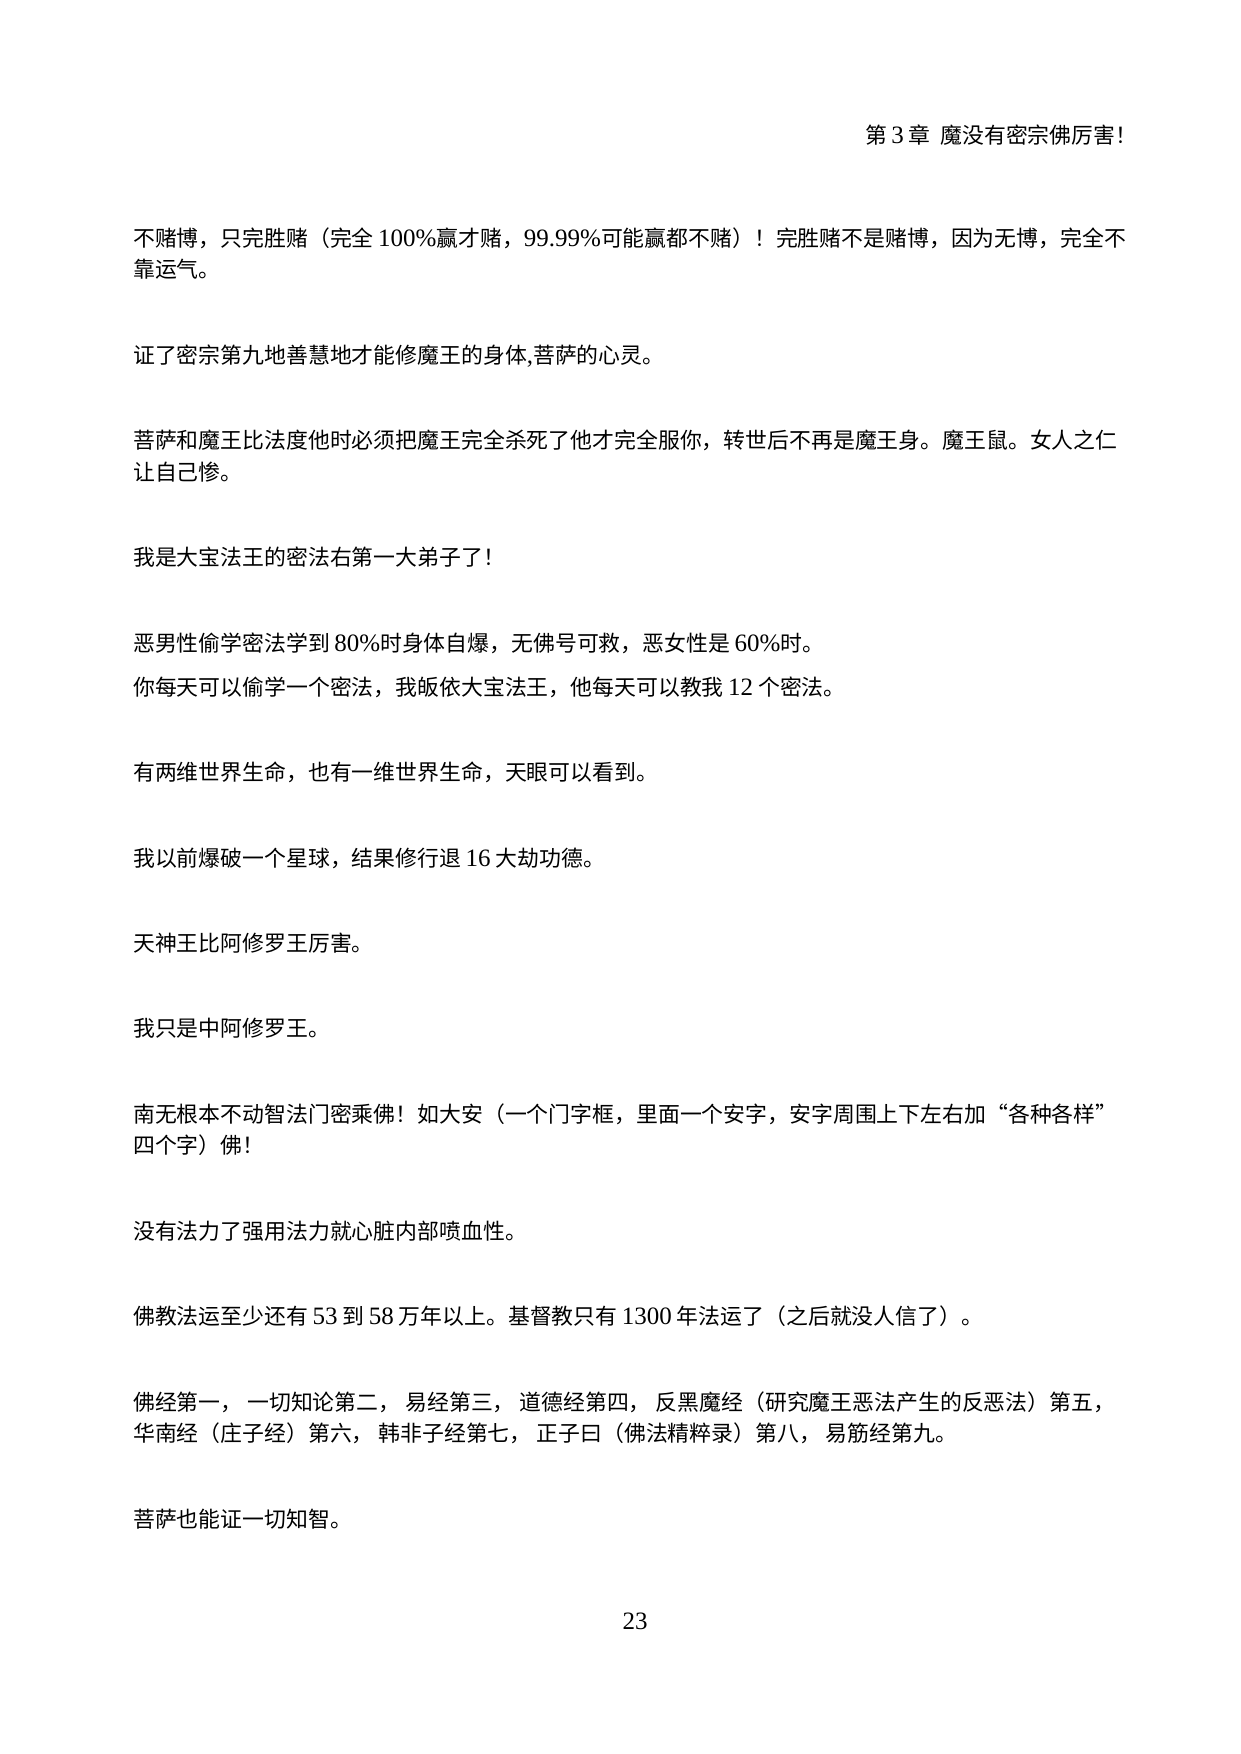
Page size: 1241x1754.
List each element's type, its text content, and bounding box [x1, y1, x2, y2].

text 南无根本不动智法门密乘佛！如大安（一个门字框，里面一个安字，安字周围上下左右加“各种各样”四个字）佛！ [133, 1097, 1137, 1160]
text 佛经第一， 一切知论第二， 易经第三， 道德经第四， 反黑魔经（研究魔王恶法产生的反恶法）第五， 华南经（庄子经）第六， 韩非子经第七， 正子曰（佛法精粹录）第八， 易筋经第九。 [133, 1385, 1137, 1448]
text 菩萨和魔王比法度他时必须把魔王完全杀死了他才完全服你，转世后不再是魔王身。魔王鼠。女人之仁让自己惨。 [133, 423, 1137, 486]
text 佛教法运至少还有53到58万年以上。基督教只有1300年法运了（之后就没人信了）。 [133, 1299, 1137, 1331]
text 不赌博，只完胜赌（完全100%赢才赌，99.99%可能赢都不赌）！完胜赌不是赌博，因为无博，完全不靠运气。 [133, 221, 1137, 284]
text 天神王比阿修罗王厉害。 [133, 926, 1137, 958]
text 证了密宗第九地善慧地才能修魔王的身体,菩萨的心灵。 [133, 338, 1137, 369]
text 我只是中阿修罗王。 [133, 1011, 1137, 1043]
text 恶男性偷学密法学到80%时身体自爆，无佛号可救，恶女性是60%时。 [133, 626, 1137, 657]
text 我是大宝法王的密法右第一大弟子了！ [133, 540, 1137, 572]
text 我以前爆破一个星球，结果修行退16大劫功德。 [133, 841, 1137, 872]
text 你每天可以偷学一个密法，我皈依大宝法王，他每天可以教我12个密法。 [133, 670, 1137, 701]
text 菩萨也能证一切知智。 [133, 1502, 1137, 1533]
text 有两维世界生命，也有一维世界生命，天眼可以看到。 [133, 755, 1137, 787]
text 没有法力了强用法力就心脏内部喷血性。 [133, 1214, 1137, 1246]
